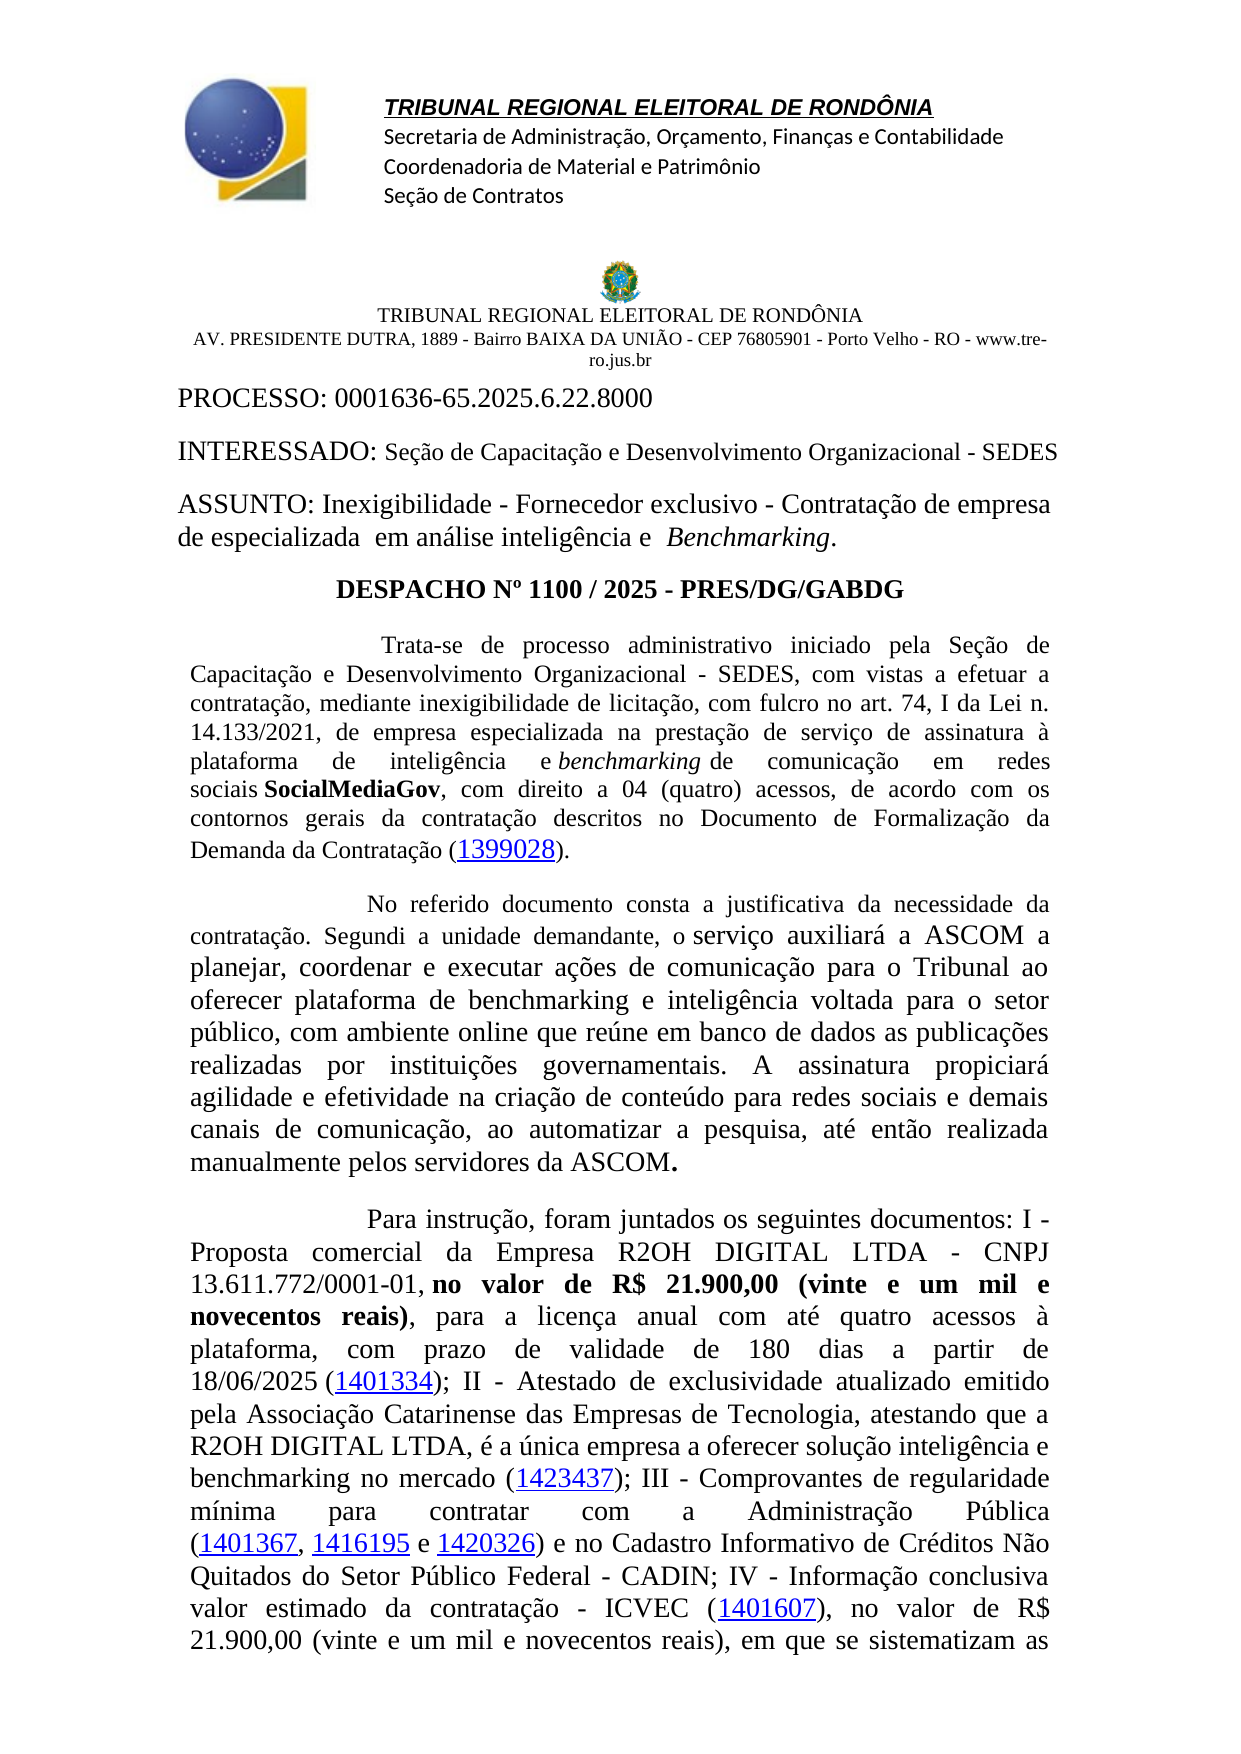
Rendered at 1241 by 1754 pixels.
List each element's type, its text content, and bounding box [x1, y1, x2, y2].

text INTERESSADO: Seção de Capacitação e Desenvolvimento Organizacional - SEDES [177, 434, 1063, 467]
text Despacho Nº 1100 / 2025 - PRES/DG/GABDG [177, 573, 1063, 604]
text AV. PRESIDENTE DUTRA, 1889 - Bairro BAIXA DA UNIÃO - CEP 76805901 - Porto Velho - RO - www.tre-ro.jus.br [177, 327, 1063, 371]
text No referido documento consta a justificativa da necessidade da contratação. Segundi a unidade demandante, o serviço auxiliará a ASCOM a planejar, coordenar e executar ações de comunicação para o Tribunal ao oferecer plataforma de benchmarking e inteligência voltada para o setor público, com ambiente online que reúne em banco de dados as publicações realizadas por instituições governamentais. A assinatura propiciará agilidade e efetividade na criação de conteúdo para redes sociais e demais canais de comunicação, ao automatizar a pesquisa, até então realizada manualmente pelos servidores da ASCOM. [190, 889, 1051, 1177]
text Trata-se de processo administrativo iniciado pela Seção de Capacitação e Desenvolvimento Organizacional - SEDES, com vistas a efetuar a contratação, mediante inexigibilidade de licitação, com fulcro no art. 74, I da Lei n. 14.133/2021, de empresa especializada na prestação de serviço de assinatura à plataforma de inteligência e benchmarking de comunicação em redes sociais SocialMediaGov, com direito a 04 (quatro) acessos, de acordo com os contornos gerais da contratação descritos no Documento de Formalização da Demanda da Contratação (1399028). [190, 627, 1051, 864]
text TRIBUNAL REGIONAL ELEITORAL DE RONDÔNIA [177, 303, 1063, 327]
text PROCESSO: 0001636-65.2025.6.22.8000 [177, 381, 1063, 413]
text ASSUNTO: Inexigibilidade - Fornecedor exclusivo - Contratação de empresa de especializada em análise inteligência e Benchmarking. [177, 487, 1063, 552]
text Para instrução, foram juntados os seguintes documentos: I - Proposta comercial da Empresa R2OH DIGITAL LTDA - CNPJ 13.611.772/0001-01, no valor de R$ 21.900,00 (vinte e um mil e novecentos reais), para a licença anual com até quatro acessos à plataforma, com prazo de validade de 180 dias a partir de 18/06/2025 (1401334); II - Atestado de exclusividade atualizado emitido pela Associação Catarinense das Empresas de Tecnologia, atestando que a R2OH DIGITAL LTDA, é a única empresa a oferecer solução inteligência e benchmarking no mercado (1423437); III - Comprovantes de regularidade mínima para contratar com a Administração Pública (1401367, 1416195 e 1420326) e no Cadastro Informativo de Créditos Não Quitados do Setor Público Federal - CADIN; IV - Informação conclusiva valor estimado da contratação - ICVEC (1401607), no valor de R$ 21.900,00 (vinte e um mil e novecentos reais), em que se sistematizam as [190, 1202, 1051, 1656]
